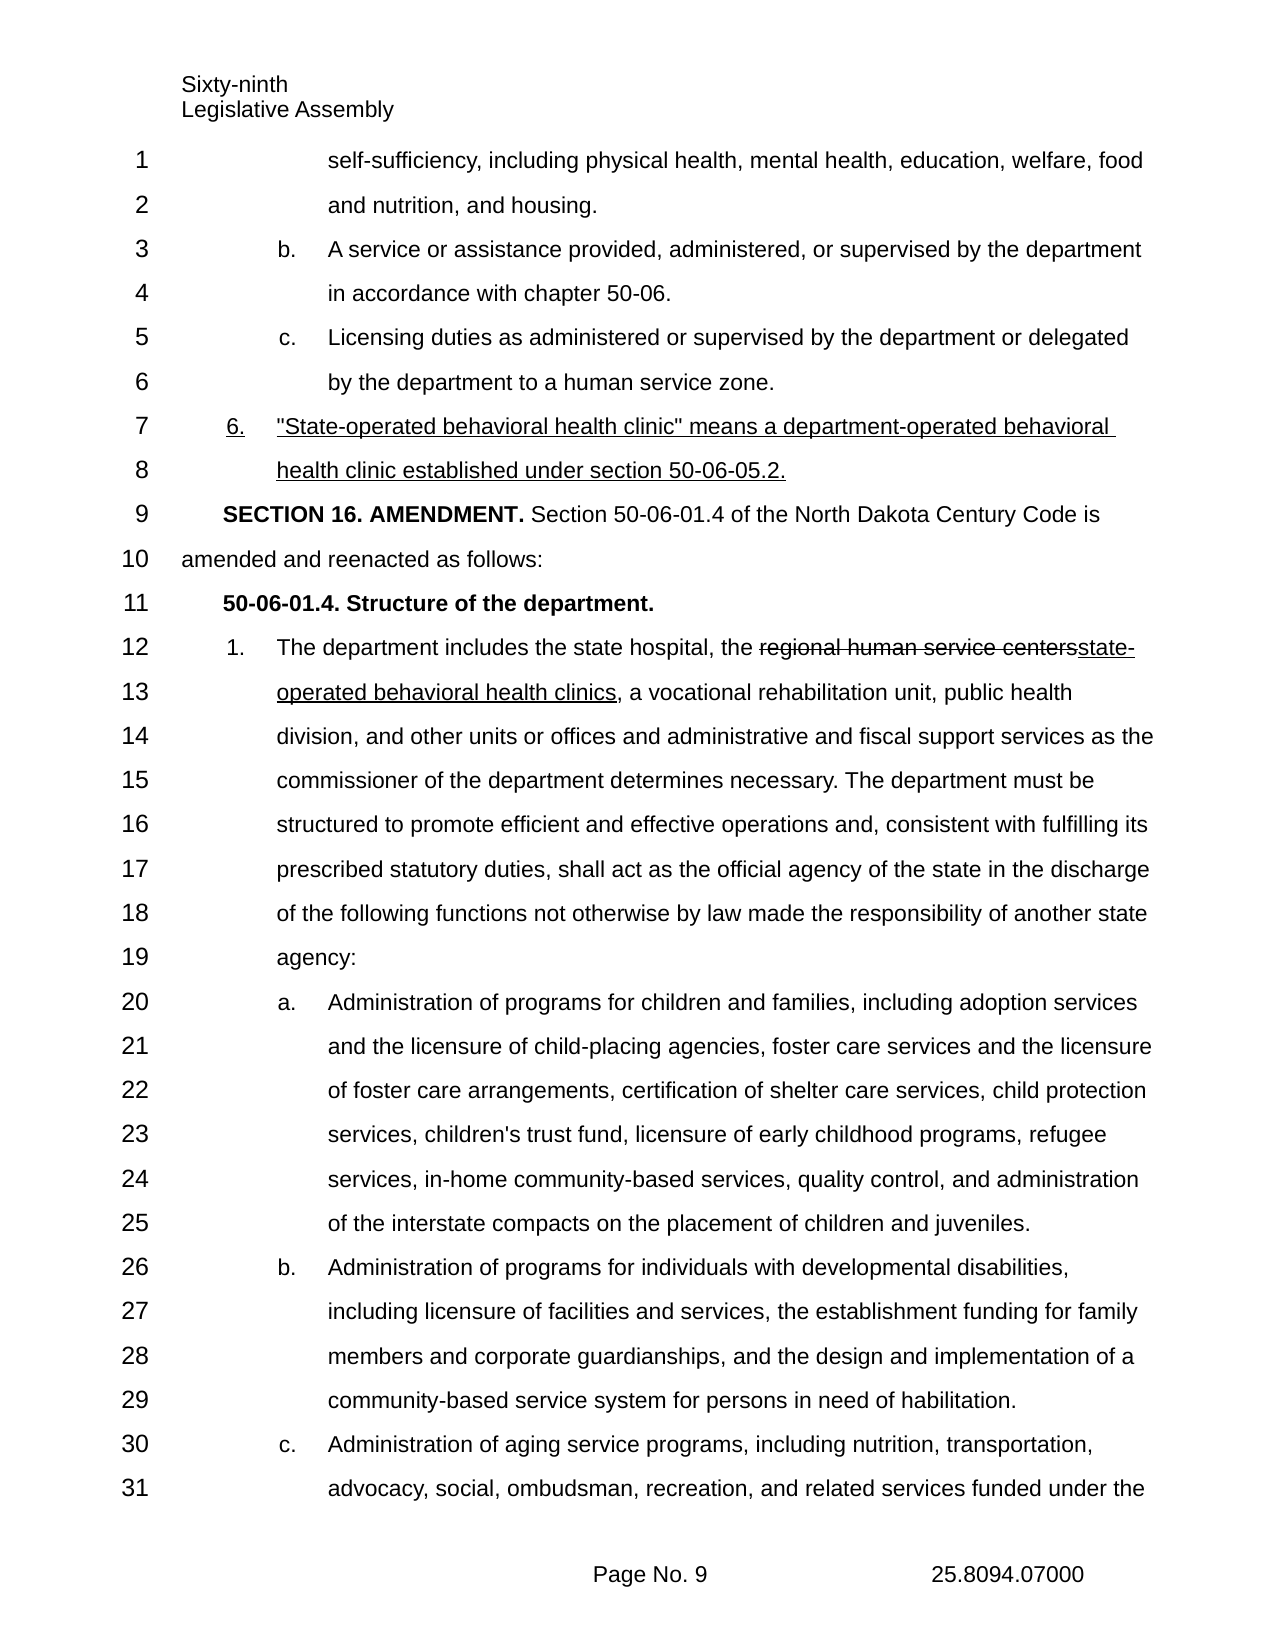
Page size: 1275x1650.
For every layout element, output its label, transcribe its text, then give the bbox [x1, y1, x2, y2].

text a. Administration of programs for children and families, including adoption services and the licensure of child‑placing agencies, foster care services and the licensure of foster care arrangements, certification of shelter care services, child protection services, children's trust fund, licensure of early childhood programs, refugee services, in‑home community‑based services, quality control, and administration of the interstate compacts on the placement of children and juveniles. [181, 974, 1154, 1240]
text 6. "State-operated behavioral health clinic" means a department-operated behavioral health clinic established under section 50‑06‑05.2. [181, 399, 1154, 487]
text c. Licensing duties as administered or supervised by the department or delegated by the department to a human service zone. [181, 310, 1154, 399]
text b. A service or assistance provided, administered, or supervised by the department in accordance with chapter 50‑06. [181, 222, 1154, 310]
text SECTION 16. AMENDMENT. Section 50‑06‑01.4 of the North Dakota Century Code is amended and reenacted as follows: [181, 487, 1154, 576]
text b. Administration of programs for individuals with developmental disabilities, including licensure of facilities and services, the establishment funding for family members and corporate guardianships, and the design and implementation of a community‑based service system for persons in need of habilitation. [181, 1240, 1154, 1417]
text 1. The department includes the state hospital, the regional human service centersstate-operated behavioral health clinics, a vocational rehabilitation unit, public health division, and other units or offices and administrative and fiscal support services as the commissioner of the department determines necessary. The department must be structured to promote efficient and effective operations and, consistent with fulfilling its prescribed statutory duties, shall act as the official agency of the state in the discharge of the following functions not otherwise by law made the responsibility of another state agency: [181, 620, 1154, 974]
subtitle 50‑06‑01.4. Structure of the department. [181, 576, 1154, 620]
text c. Administration of aging service programs, including nutrition, transportation, advocacy, social, ombudsman, recreation, and related services funded under the [181, 1417, 1154, 1506]
text self‑sufficiency, including physical health, mental health, education, welfare, food and nutrition, and housing. [181, 133, 1154, 222]
